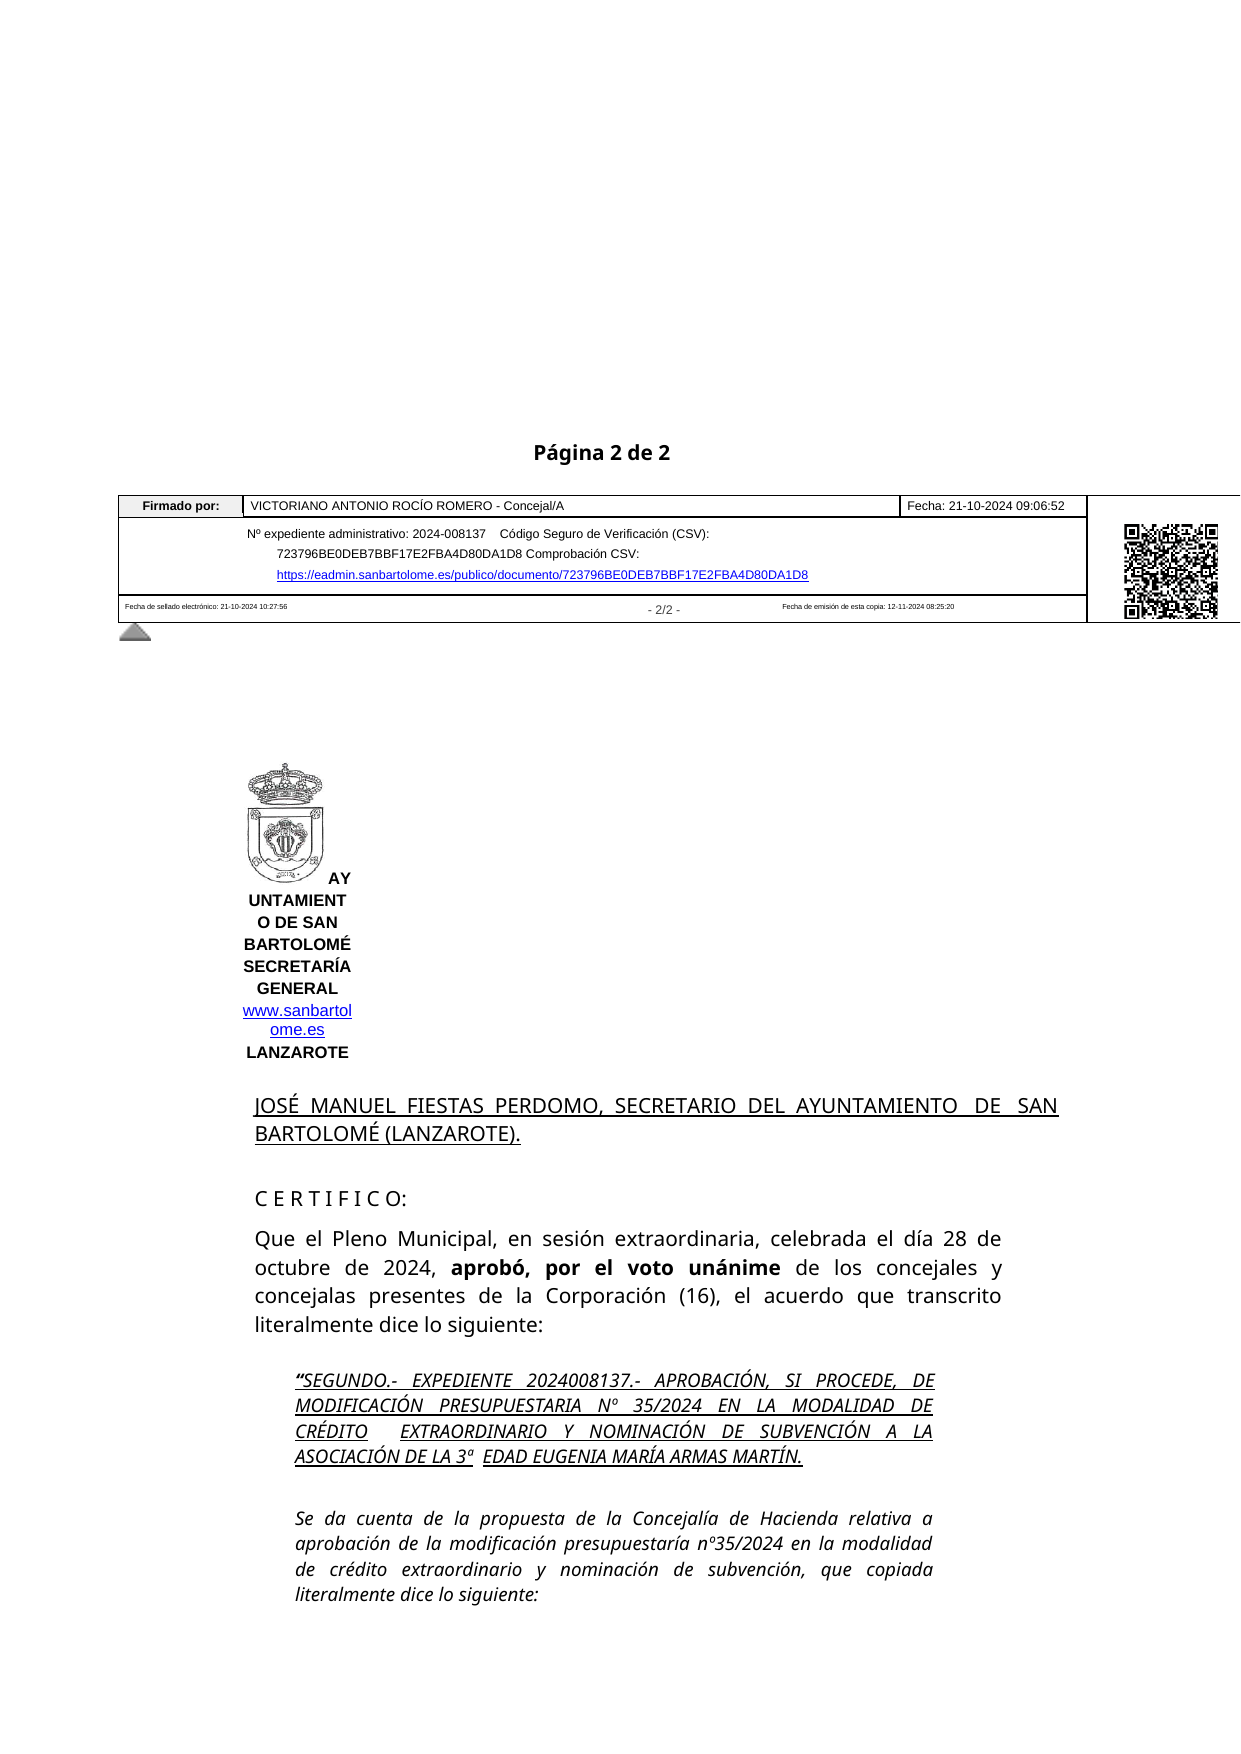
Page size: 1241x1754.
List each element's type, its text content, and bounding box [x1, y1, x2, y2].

table_header [1088, 496, 1240, 622]
table_cell Fecha de sellado electrónico: 21-10-2024 10:27:56 - 2/2 - Fecha de emisión de esta copia: 12-11-2024 08:25:20 [119, 596, 1086, 622]
table_header Fecha: 21-10-2024 09:06:52 [901, 496, 1086, 516]
text Página 2 de 2 [270, 438, 933, 466]
text ome.es [242, 1019, 352, 1039]
text www.sanbartol [242, 1001, 352, 1018]
text Que el Pleno Municipal, en sesión extraordinaria, celebrada el día 28 de octubre de 2024, aprobó, por el voto unánime de los concejales y concejalas presentes de la Corporación (16), el acuerdo que transcrito literalmente dice lo siguiente: [254, 1224, 1002, 1338]
table_cell Nº expediente administrativo: 2024-008137 Código Seguro de Verificación (CSV): 723796BE0DEB7BBF17E2FBA4D80DA1D8 Comprobación CSV: https://eadmin.sanbartolome.es/publico/documento/723796BE0DEB7BBF17E2FBA4D80DA1D8 [119, 518, 1086, 594]
table_header Firmado por: [119, 496, 242, 513]
table_header VICTORIANO ANTONIO ROCÍO ROMERO - Concejal/A [244, 496, 899, 516]
text Se da cuenta de la propuesta de la Concejalía de Hacienda relativa a aprobación de la modificación presupuestaría nº35/2024 en la modalidad de crédito extraordinario y nominación de subvención, que copiada literalmente dice lo siguiente: [295, 1505, 935, 1607]
text “SEGUNDO.- EXPEDIENTE 2024008137.- APROBACIÓN, SI PROCEDE, DE [295, 1367, 935, 1389]
text MODIFICACIÓN PRESUPUESTARIA Nº 35/2024 EN LA MODALIDAD DE CRÉDITO EXTRAORDINARIO Y NOMINACIÓN DE SUBVENCIÓN A LA ASOCIACIÓN DE LA 3ª EDAD EUGENIA MARÍA ARMAS MARTÍN. [295, 1390, 935, 1469]
text AYUNTAMIENTO DE SAN BARTOLOMÉ SECRETARÍA GENERAL [242, 761, 352, 998]
text JOSÉ MANUEL FIESTAS PERDOMO, SECRETARIO DEL AYUNTAMIENTO DE SAN BARTOLOMÉ (LANZAROTE). [254, 1091, 1117, 1148]
text LANZAROTE [243, 1043, 352, 1062]
text C E R T I F I C O: [254, 1184, 1122, 1212]
